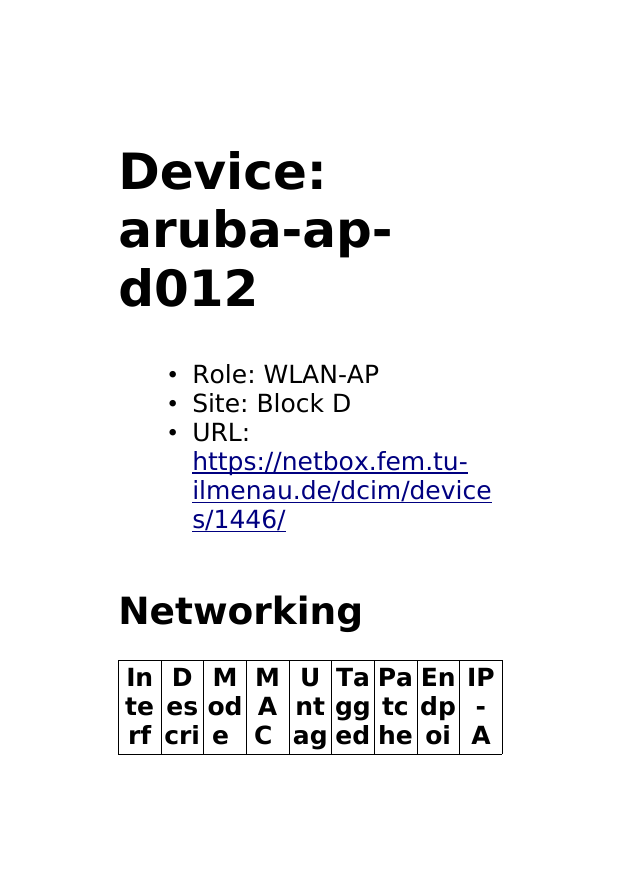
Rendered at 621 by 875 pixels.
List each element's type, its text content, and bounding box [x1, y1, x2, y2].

table_header Interf [119, 661, 161, 754]
list Site: Block D [177, 389, 502, 418]
subtitle Device: aruba-ap-d012 [118, 143, 502, 318]
table_header Tagged [332, 661, 374, 754]
table_header Patche [375, 661, 417, 754]
table_header Mode [204, 661, 246, 754]
subtitle Networking [118, 589, 502, 633]
table_header Descri [162, 661, 203, 754]
table_header Untag [290, 661, 331, 754]
table_header MAC [247, 661, 289, 754]
list Role: WLAN-AP [177, 360, 502, 389]
table_header IP-A [460, 661, 502, 754]
table_header Endpoi [418, 661, 459, 754]
list URL: https://netbox.fem.tu-ilmenau.de/dcim/devices/1446/ [177, 418, 502, 535]
